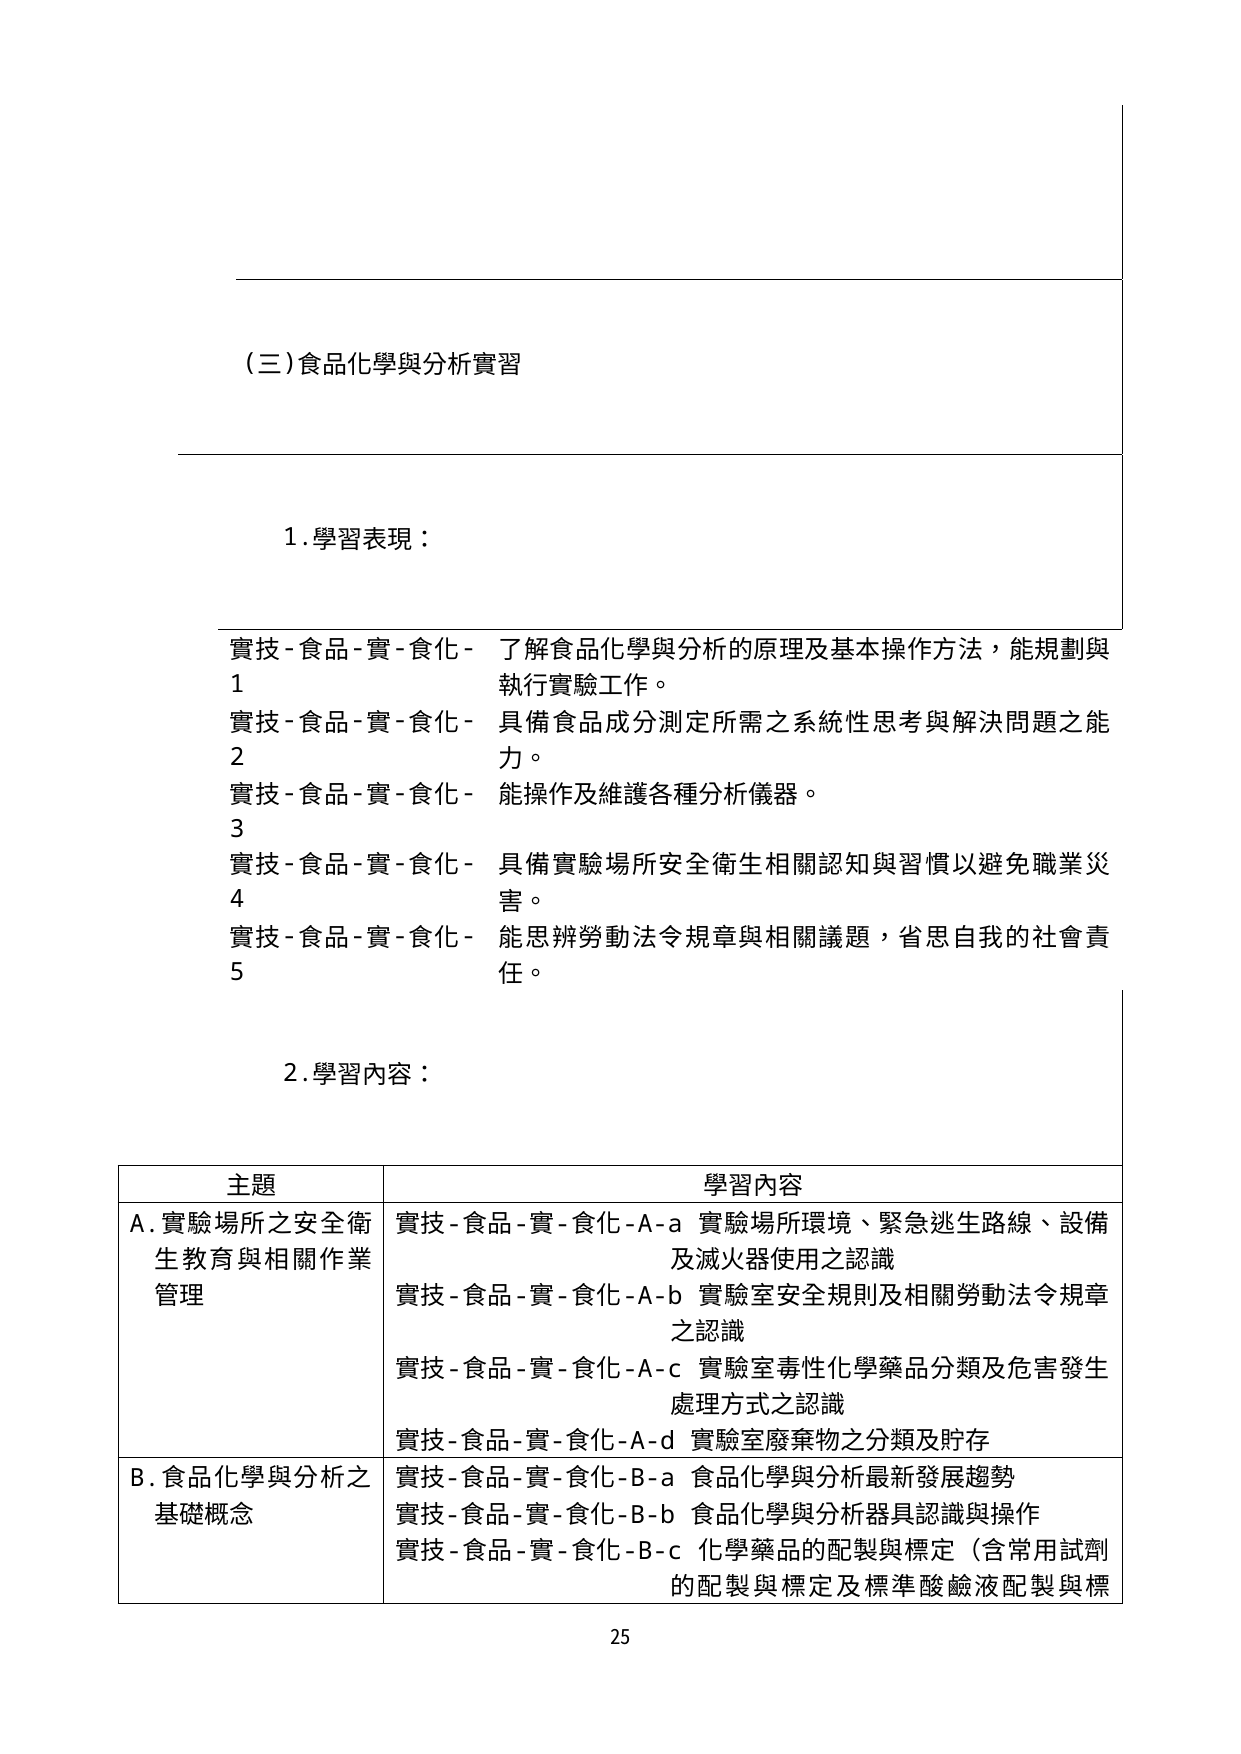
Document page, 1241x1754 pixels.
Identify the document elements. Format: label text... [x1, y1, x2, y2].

table_cell 實技-食品-實-食化-3 [218, 775, 487, 845]
text 2.學習內容： [218, 990, 1122, 1165]
table_cell 實技-食品-實-食化-4 [218, 845, 487, 917]
table_header 了解食品化學與分析的原理及基本操作方法，能規劃與執行實驗工作。 [487, 630, 1122, 702]
table_cell 實技-食品-實-食化-5 [218, 917, 487, 990]
table_cell 具備實驗場所安全衛生相關認知與習慣以避免職業災害。 [487, 845, 1122, 917]
text (三)食品化學與分析實習 [177, 279, 1122, 454]
table_cell 能操作及維護各種分析儀器。 [487, 775, 1122, 845]
table_cell 能思辨勞動法令規章與相關議題，省思自我的社會責任。 [487, 917, 1122, 990]
table_cell 實技-食品-實-食化-2 [218, 702, 487, 774]
table_header 學習內容 [384, 1166, 1122, 1202]
table_cell 具備食品成分測定所需之系統性思考與解決問題之能力。 [487, 702, 1122, 774]
table_cell B.食品化學與分析之基礎概念 [119, 1458, 383, 1603]
table_cell 實技-食品-實-食化-A-a 實驗場所環境、緊急逃生路線、設備及滅火器使用之認識 實技-食品-實-食化-A-b 實驗室安全規則及相關勞動法令規章之認識 實技-食品-實-食化-A-c 實驗室毒性化學藥品分類及危害發生處理方式之認識 實技-食品-實-食化-A-d 實驗室廢棄物之分類及貯存 [384, 1203, 1122, 1457]
table_cell 實技-食品-實-食化-B-a 食品化學與分析最新發展趨勢 實技-食品-實-食化-B-b 食品化學與分析器具認識與操作 實技-食品-實-食化-B-c 化學藥品的配製與標定（含常用試劑的配製與標定及標準酸鹼液配製與標 [384, 1458, 1122, 1603]
text [236, 104, 1122, 279]
table_header 主題 [119, 1166, 383, 1202]
text 1.學習表現： [218, 454, 1122, 629]
table_cell A.實驗場所之安全衛生教育與相關作業管理 [119, 1203, 383, 1457]
table_header 實技-食品-實-食化-1 [218, 630, 487, 702]
